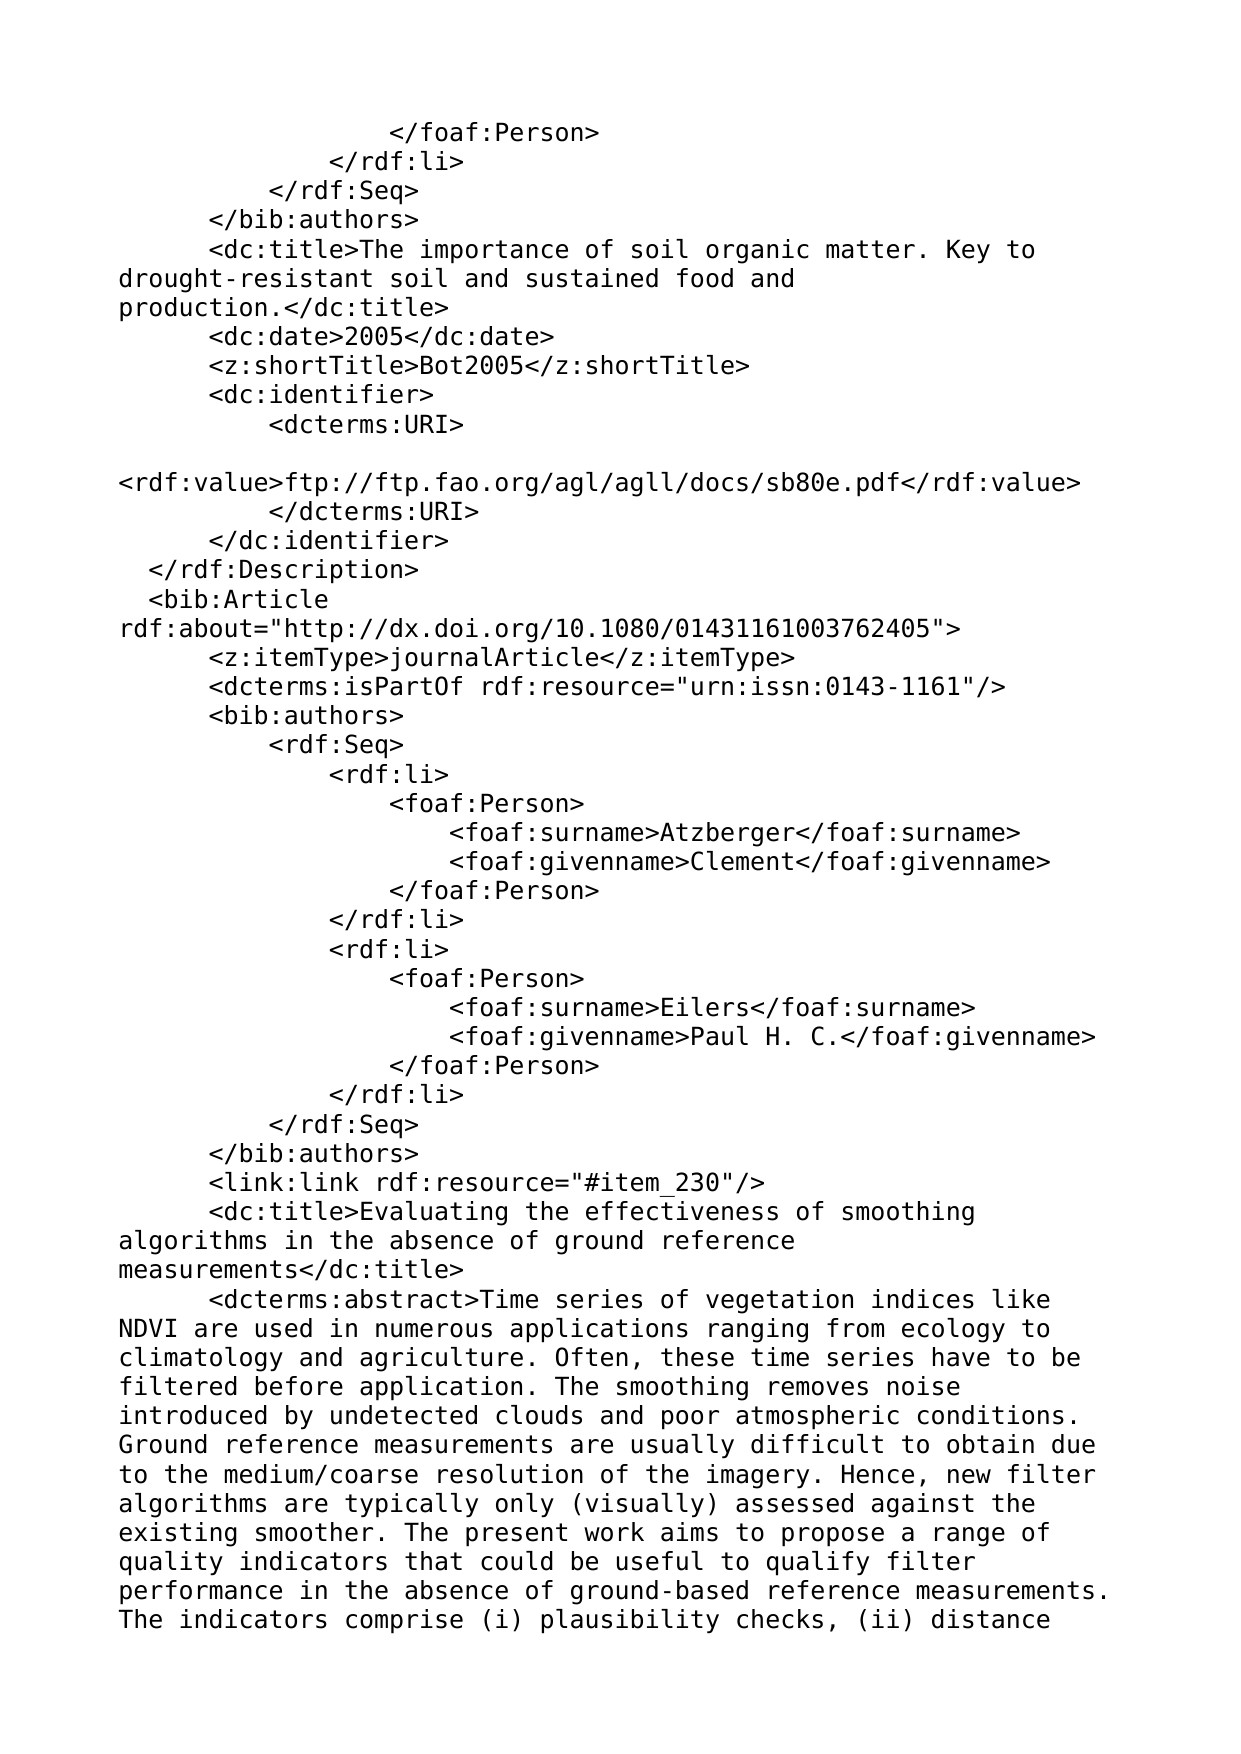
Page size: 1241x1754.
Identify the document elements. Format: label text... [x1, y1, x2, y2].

text </foaf:Person> </rdf:li> </rdf:Seq> </bib:authors> <dc:title>The importance of soil organic matter. Key to drought-resistant soil and sustained food and production.</dc:title> <dc:date>2005</dc:date> <z:shortTitle>Bot2005</z:shortTitle> <dc:identifier> <dcterms:URI> <rdf:value>ftp://ftp.fao.org/agl/agll/docs/sb80e.pdf</rdf:value> </dcterms:URI> </dc:identifier> </rdf:Description> <bib:Article rdf:about="http://dx.doi.org/10.1080/01431161003762405"> <z:itemType>journalArticle</z:itemType> <dcterms:isPartOf rdf:resource="urn:issn:0143-1161"/> <bib:authors> <rdf:Seq> <rdf:li> <foaf:Person> <foaf:surname>Atzberger</foaf:surname> <foaf:givenname>Clement</foaf:givenname> </foaf:Person> </rdf:li> <rdf:li> <foaf:Person> <foaf:surname>Eilers</foaf:surname> <foaf:givenname>Paul H. C.</foaf:givenname> </foaf:Person> </rdf:li> </rdf:Seq> </bib:authors> <link:link rdf:resource="#item_230"/> <dc:title>Evaluating the effectiveness of smoothing algorithms in the absence of ground reference measurements</dc:title> <dcterms:abstract>Time series of vegetation indices like NDVI are used in numerous applications ranging from ecology to climatology and agriculture. Often, these time series have to be filtered before application. The smoothing removes noise introduced by undetected clouds and poor atmospheric conditions. Ground reference measurements are usually difficult to obtain due to the medium/coarse resolution of the imagery. Hence, new filter algorithms are typically only (visually) assessed against the existing smoother. The present work aims to propose a range of quality indicators that could be useful to qualify filter performance in the absence of ground-based reference measurements. The indicators comprise (i) plausibility checks, (ii) distance [118, 118, 1122, 1635]
